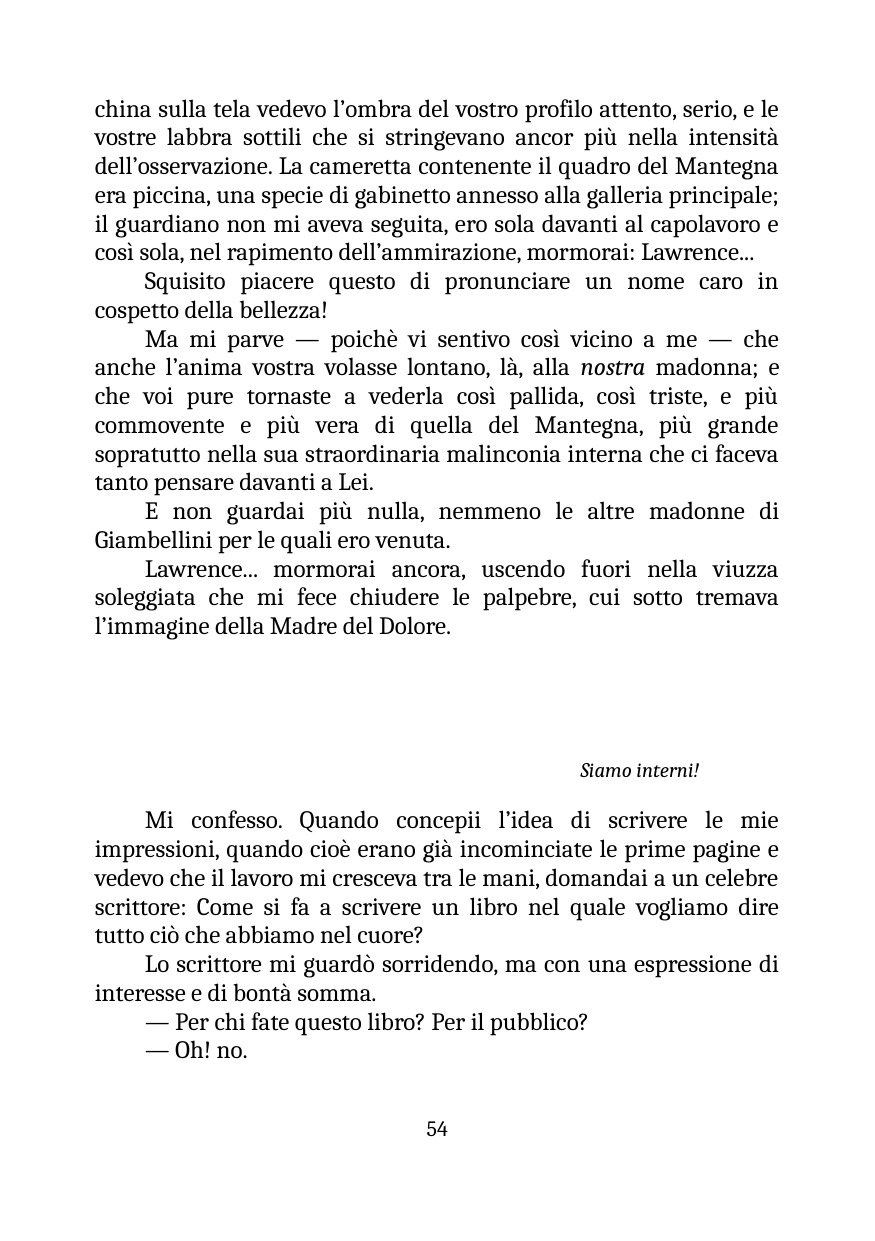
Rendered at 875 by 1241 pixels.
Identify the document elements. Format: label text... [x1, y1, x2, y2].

text china sulla tela vedevo l’ombra del vostro profilo attento, serio, e le vostre labbra sottili che si stringevano ancor più nella intensità dell’osservazione. La cameretta contenente il quadro del Mantegna era piccina, una specie di gabinetto annesso alla galleria principale; il guardiano non mi aveva seguita, ero sola davanti al capolavoro e così sola, nel rapimento dell’ammirazione, mormorai: Lawrence... [94, 94, 779, 267]
text Mi confesso. Quando concepii l’idea di scrivere le mie impressioni, quando cioè erano già incominciate le prime pagine e vedevo che il lavoro mi cresceva tra le mani, domandai a un celebre scrittore: Come si fa a scrivere un libro nel quale vogliamo dire tutto ciò che abbiamo nel cuore? [94, 806, 779, 950]
text Squisito piacere questo di pronunciare un nome caro in cospetto della bellezza! [94, 267, 779, 324]
text — Per chi fate questo libro? Per il pubblico? [94, 1008, 779, 1036]
text Lawrence... mormorai ancora, uscendo fuori nella viuzza soleggiata che mi fece chiudere le palpebre, cui sotto tremava l’immagine della Madre del Dolore. [94, 554, 779, 641]
text Ma mi parve — poichè vi sentivo così vicino a me — che anche l’anima vostra volasse lontano, là, alla nostra madonna; e che voi pure tornaste a vederla così pallida, così triste, e più commovente e più vera di quella del Mantegna, più grande sopratutto nella sua straordinaria malinconia interna che ci faceva tanto pensare davanti a Lei. [94, 324, 779, 497]
text — Oh! no. [94, 1036, 779, 1065]
text Lo scrittore mi guardò sorridendo, ma con una espressione di interesse e di bontà somma. [94, 950, 779, 1008]
text Siamo interni! [502, 759, 779, 783]
text E non guardai più nulla, nemmeno le altre madonne di Giambellini per le quali ero venuta. [94, 497, 779, 554]
